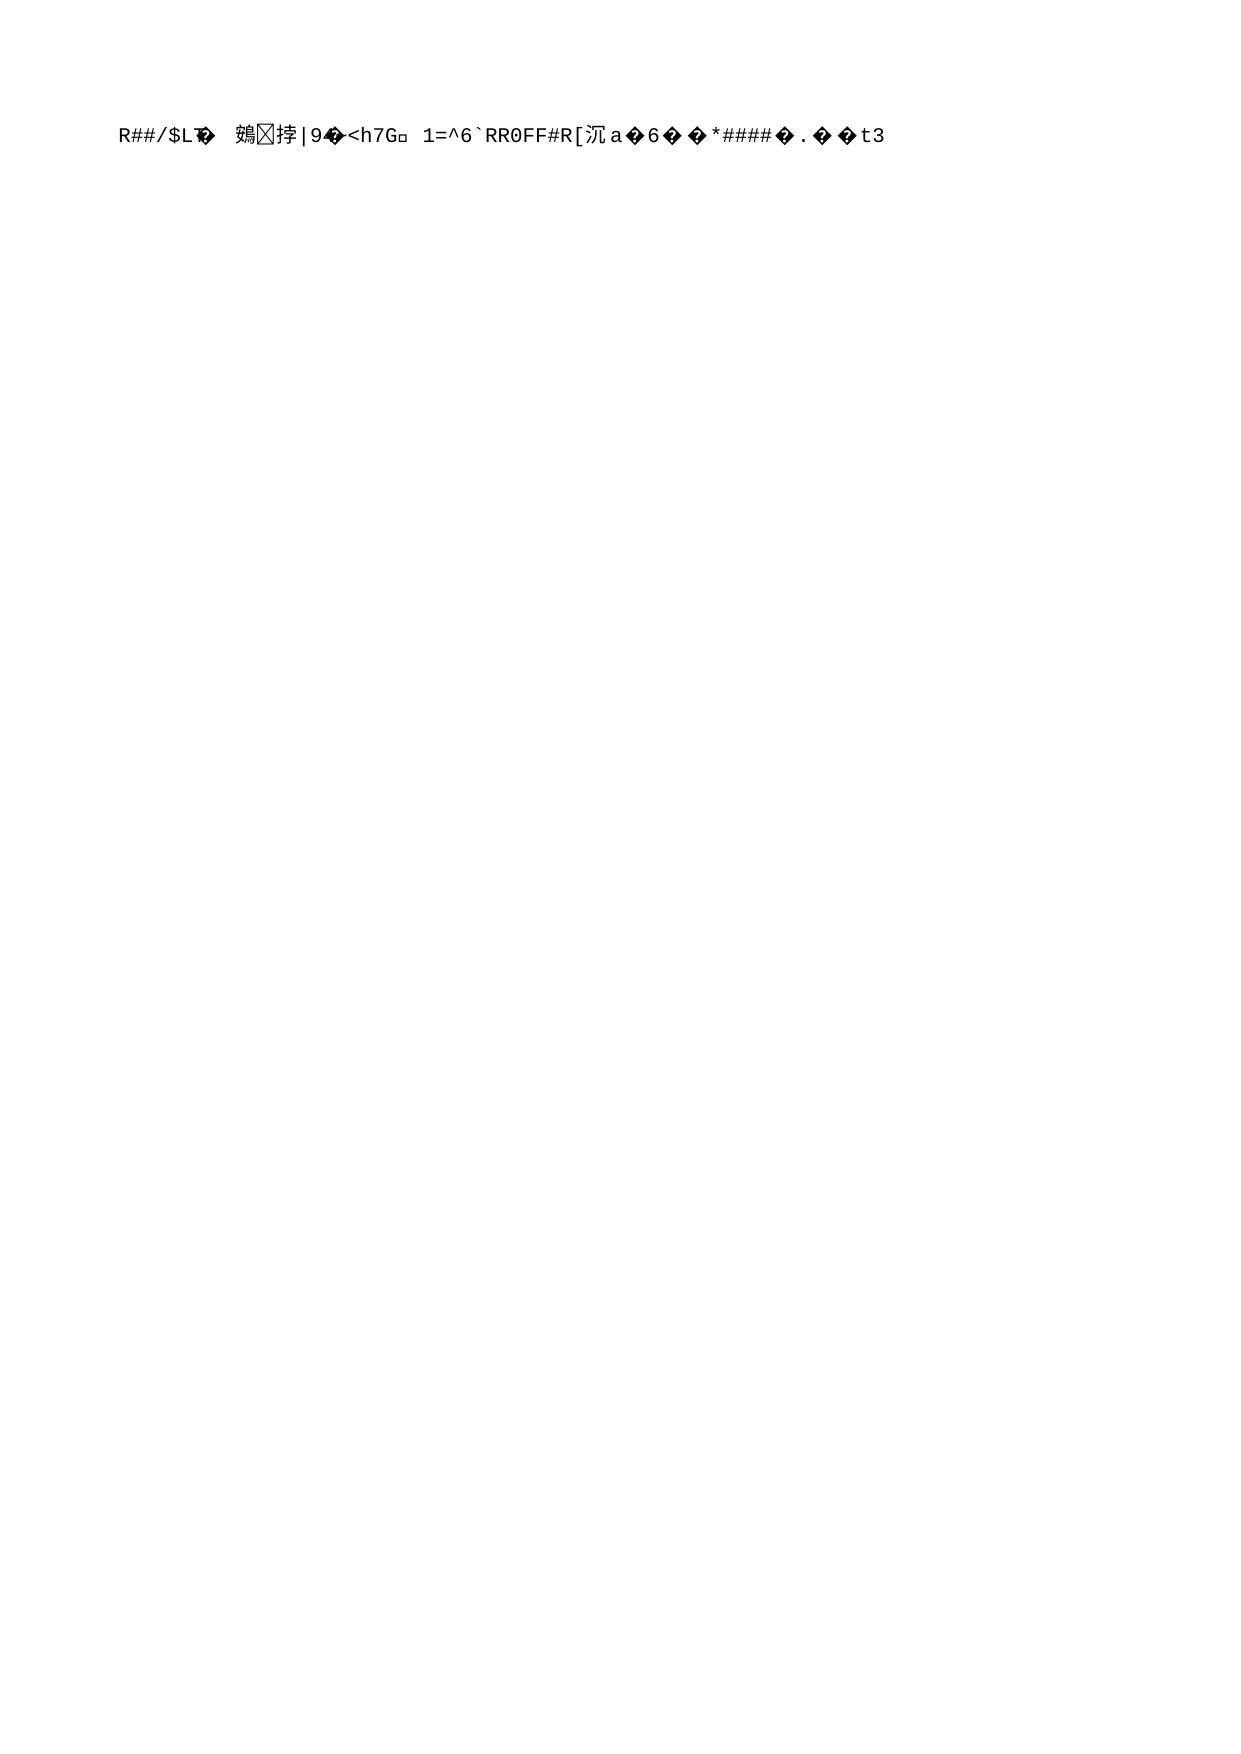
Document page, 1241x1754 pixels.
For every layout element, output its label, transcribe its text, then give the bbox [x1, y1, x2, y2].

text R##/$L�T鴳挬|94~<h7G�1=^6`RR0FF#R[沉a�6��*####�.��t3 [118, 118, 1122, 148]
